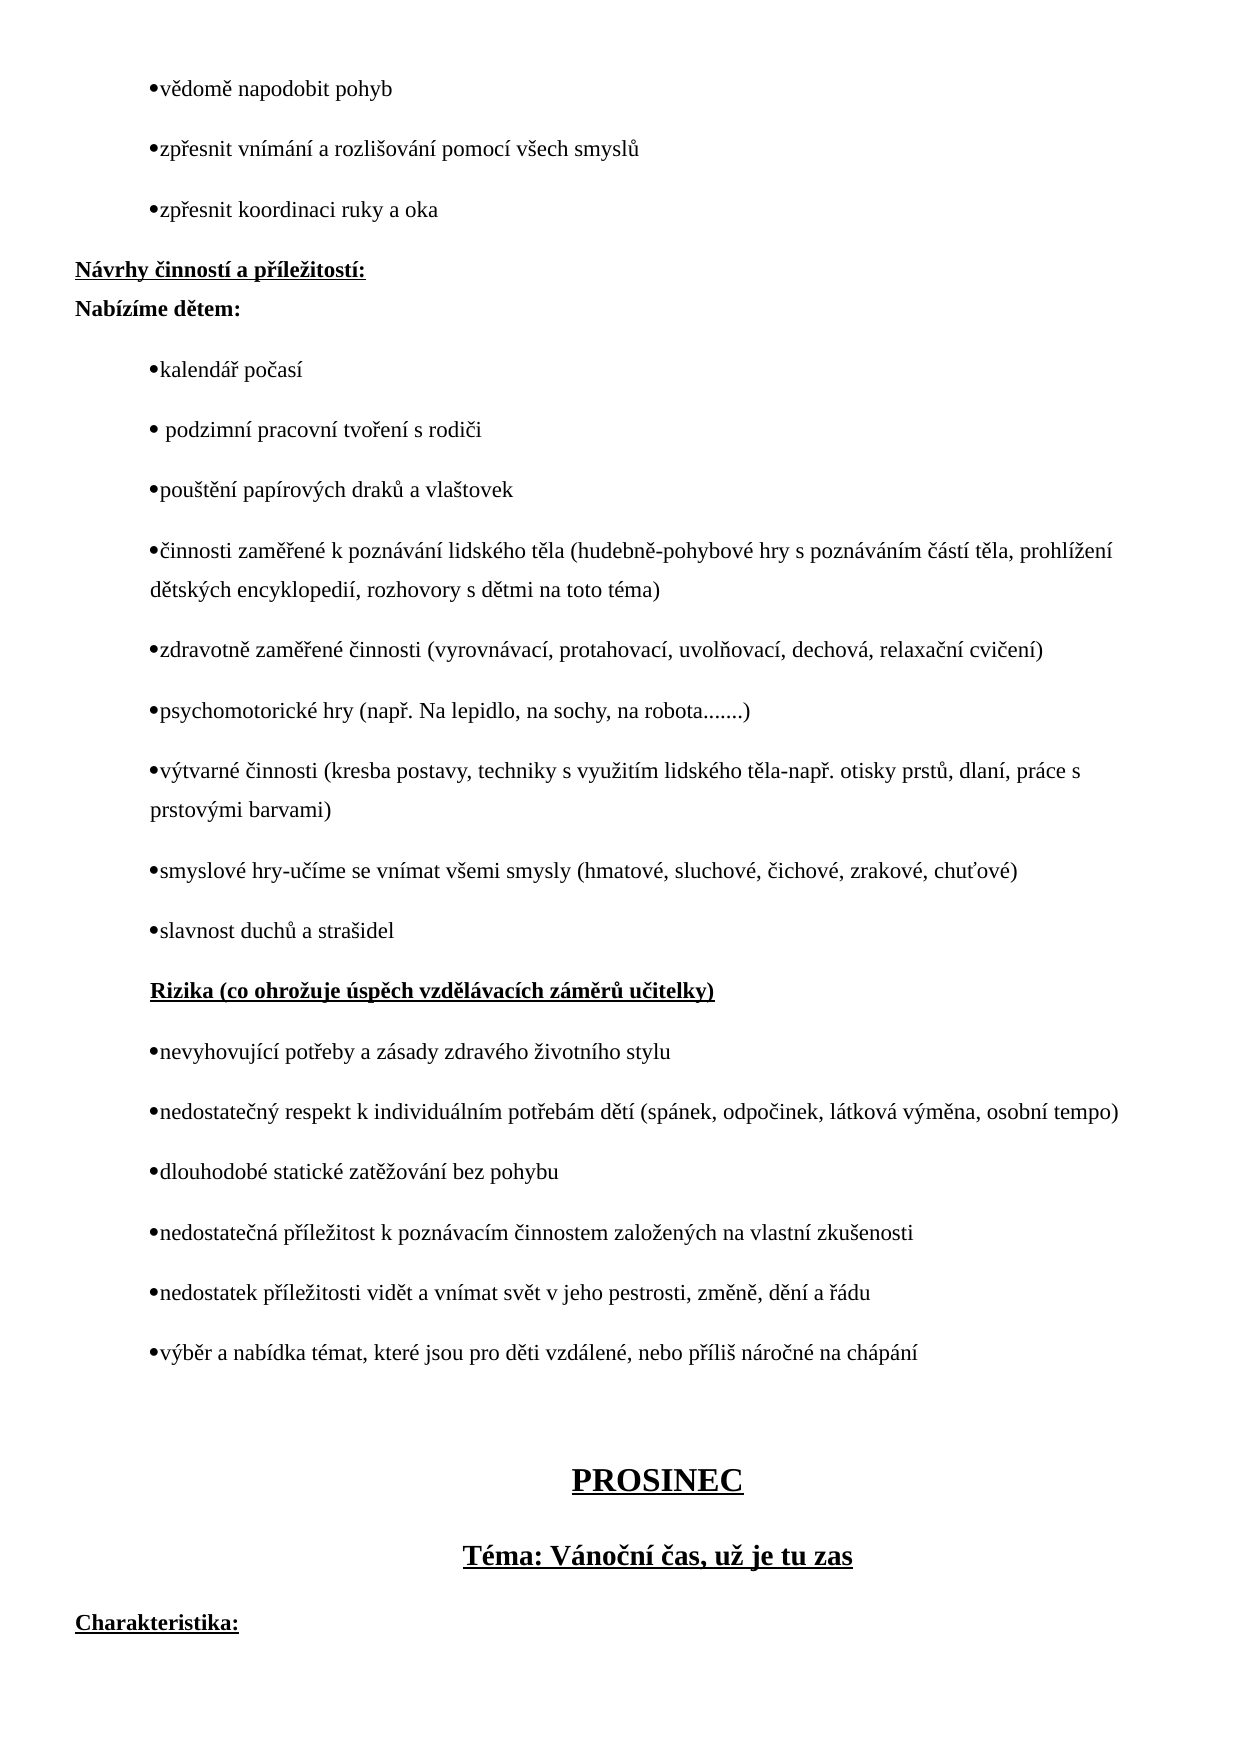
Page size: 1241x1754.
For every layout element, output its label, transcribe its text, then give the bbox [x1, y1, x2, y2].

text Návrhy činností a příležitostí: Nabízíme dětem: [75, 256, 1165, 322]
text PROSINEC [150, 1460, 1165, 1498]
text Charakteristika: [75, 1609, 1165, 1636]
list zpřesnit vnímání a rozlišování pomocí všech smyslů [150, 135, 1165, 162]
list vědomě napodobit pohyb [150, 75, 1165, 101]
list psychomotorické hry (např. Na lepidlo, na sochy, na robota.......) [150, 697, 1165, 723]
list nevyhovující potřeby a zásady zdravého životního stylu [150, 1038, 1165, 1064]
text Rizika (co ohrožuje úspěch vzdělávacích záměrů učitelky) [150, 977, 1165, 1004]
list slavnost duchů a strašidel [150, 917, 1165, 943]
list pouštění papírových draků a vlaštovek [150, 476, 1165, 503]
list podzimní pracovní tvoření s rodiči [150, 416, 1165, 442]
list nedostatečná příležitost k poznávacím činnostem založených na vlastní zkušenosti [150, 1219, 1165, 1245]
list smyslové hry-učíme se vnímat všemi smysly (hmatové, sluchové, čichové, zrakové, chuťové) [150, 857, 1165, 883]
list zdravotně zaměřené činnosti (vyrovnávací, protahovací, uvolňovací, dechová, relaxační cvičení) [150, 636, 1165, 663]
list nedostatek příležitosti vidět a vnímat svět v jeho pestrosti, změně, dění a řádu [150, 1279, 1165, 1305]
list dlouhodobé statické zatěžování bez pohybu [150, 1158, 1165, 1185]
list kalendář počasí [150, 356, 1165, 382]
text Téma: Vánoční čas, už je tu zas [150, 1538, 1165, 1572]
list výtvarné činnosti (kresba postavy, techniky s využitím lidského těla-např. otisky prstů, dlaní, práce s prstovými barvami) [150, 757, 1165, 823]
list činnosti zaměřené k poznávání lidského těla (hudebně-pohybové hry s poznáváním částí těla, prohlížení dětských encyklopedií, rozhovory s dětmi na toto téma) [150, 537, 1165, 602]
list zpřesnit koordinaci ruky a oka [150, 196, 1165, 222]
list nedostatečný respekt k individuálním potřebám dětí (spánek, odpočinek, látková výměna, osobní tempo) [150, 1098, 1165, 1124]
list výběr a nabídka témat, které jsou pro děti vzdálené, nebo příliš náročné na chápání [150, 1339, 1165, 1366]
